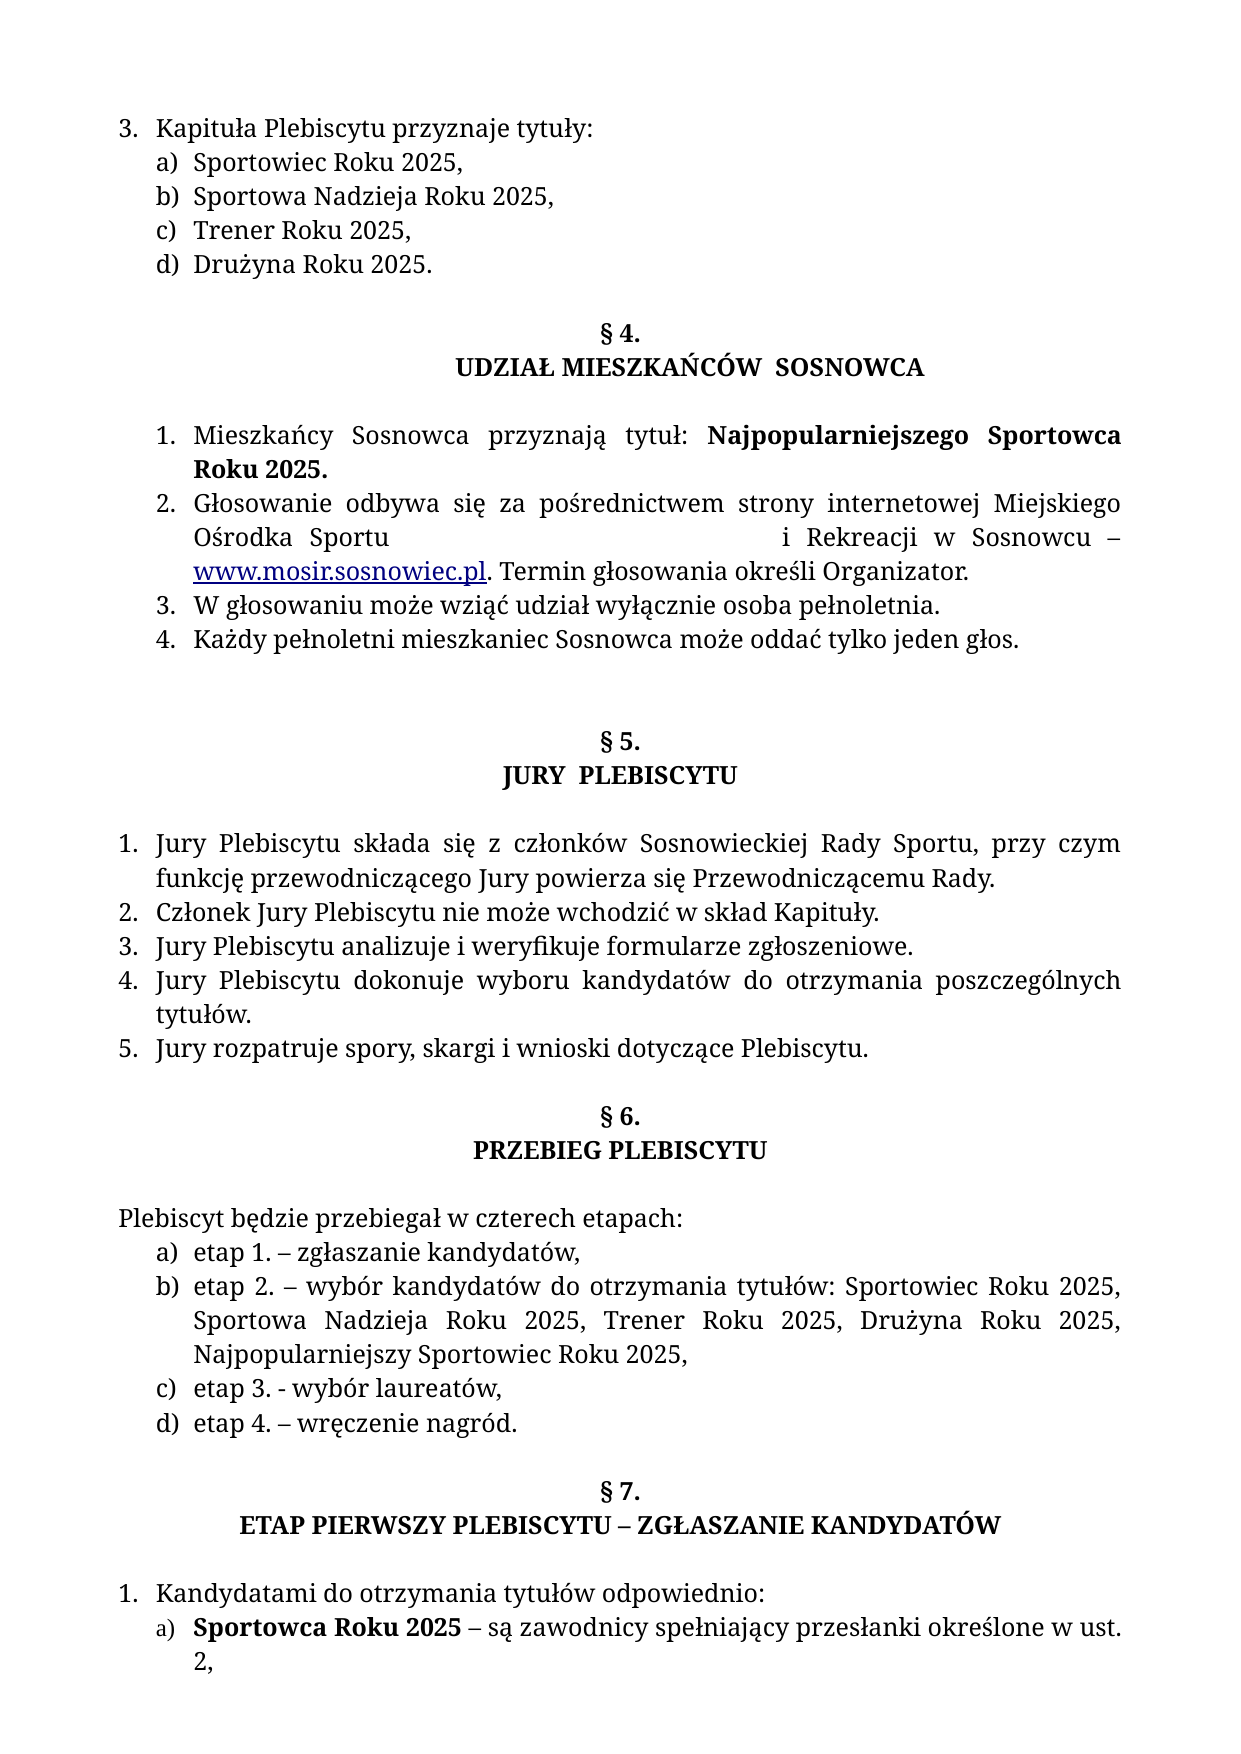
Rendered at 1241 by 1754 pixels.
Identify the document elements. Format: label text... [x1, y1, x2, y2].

text § 5. [118, 724, 1122, 758]
list Członek Jury Plebiscytu nie może wchodzić w skład Kapituły. [118, 894, 1122, 928]
text UDZIAŁ MIESZKAŃCÓW SOSNOWCA [118, 349, 1122, 383]
list Jury Plebiscytu dokonuje wyboru kandydatów do otrzymania poszczególnych tytułów. [118, 962, 1122, 1031]
list Jury Plebiscytu składa się z członków Sosnowieckiej Rady Sportu, przy czym funkcję przewodniczącego Jury powierza się Przewodniczącemu Rady. [118, 826, 1122, 894]
text JURY PLEBISCYTU [118, 758, 1122, 792]
text § 4. [118, 315, 1122, 349]
list etap 4. – wręczenie nagród. [156, 1405, 1122, 1439]
list etap 1. – zgłaszanie kandydatów, [156, 1235, 1122, 1269]
list etap 3. - wybór laureatów, [156, 1371, 1122, 1405]
list Kandydatami do otrzymania tytułów odpowiednio: [118, 1576, 1122, 1609]
list Sportowa Nadzieja Roku 2025, [156, 179, 1122, 213]
list Mieszkańcy Sosnowca przyznają tytuł: Najpopularniejszego Sportowca Roku 2025. [156, 417, 1122, 486]
list Jury Plebiscytu analizuje i weryfikuje formularze zgłoszeniowe. [118, 928, 1122, 962]
text Plebiscyt będzie przebiegał w czterech etapach: [118, 1201, 1122, 1235]
list Drużyna Roku 2025. [156, 247, 1122, 281]
text ETAP PIERWSZY PLEBISCYTU – ZGŁASZANIE KANDYDATÓW [118, 1507, 1122, 1541]
list W głosowaniu może wziąć udział wyłącznie osoba pełnoletnia. [156, 588, 1122, 622]
list Każdy pełnoletni mieszkaniec Sosnowca może oddać tylko jeden głos. [156, 622, 1122, 656]
list Sportowca Roku 2025 – są zawodnicy spełniający przesłanki określone w ust. 2, [156, 1609, 1122, 1678]
text § 6. [118, 1099, 1122, 1133]
list Głosowanie odbywa się za pośrednictwem strony internetowej Miejskiego Ośrodka Sportu i Rekreacji w Sosnowcu – www.mosir.sosnowiec.pl. Termin głosowania określi Organizator. [156, 486, 1122, 588]
list Jury rozpatruje spory, skargi i wnioski dotyczące Plebiscytu. [118, 1031, 1122, 1064]
text § 7. [118, 1473, 1122, 1507]
list Sportowiec Roku 2025, [156, 145, 1122, 179]
list etap 2. – wybór kandydatów do otrzymania tytułów: Sportowiec Roku 2025, Sportowa Nadzieja Roku 2025, Trener Roku 2025, Drużyna Roku 2025, Najpopularniejszy Sportowiec Roku 2025, [156, 1269, 1122, 1371]
text PRZEBIEG PLEBISCYTU [118, 1133, 1122, 1167]
list Kapituła Plebiscytu przyznaje tytuły: [118, 111, 1122, 145]
list Trener Roku 2025, [156, 213, 1122, 247]
